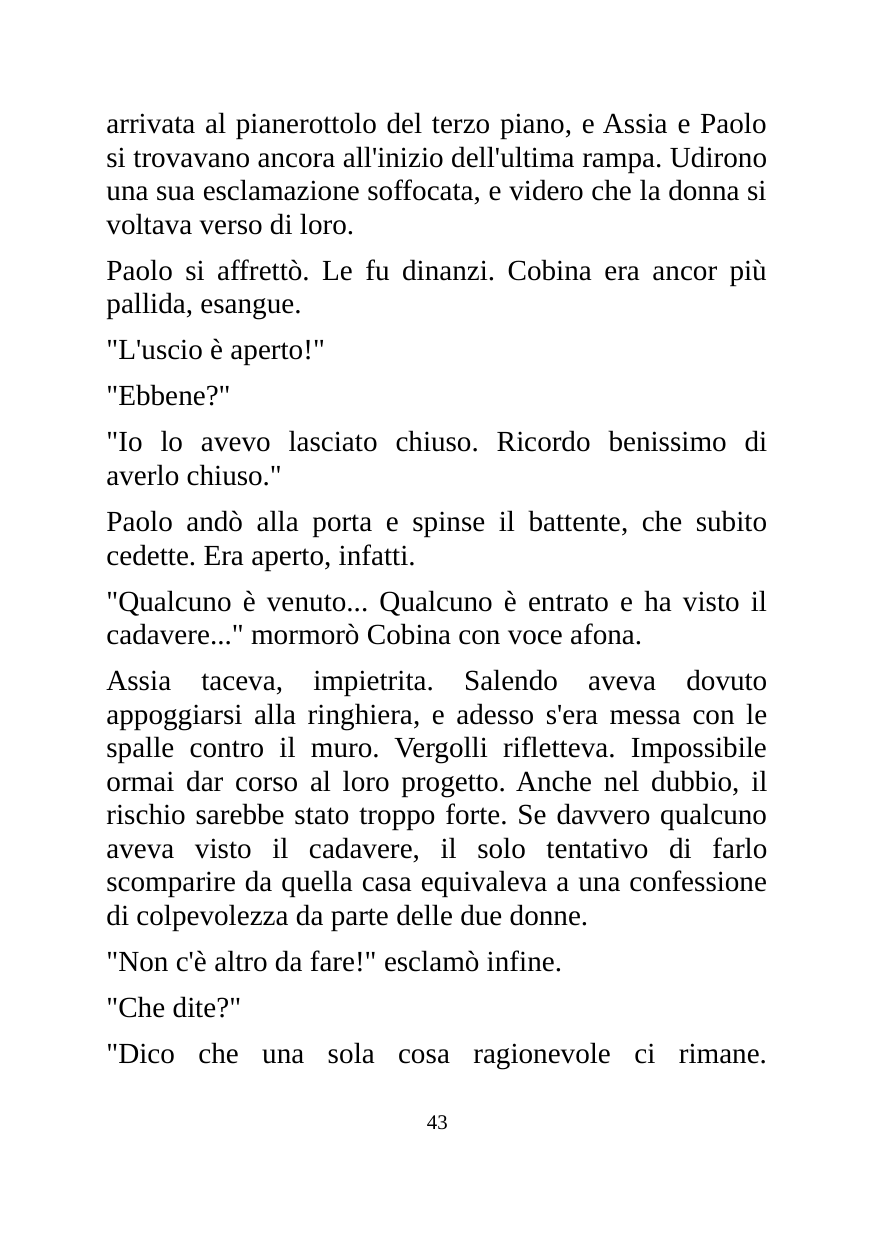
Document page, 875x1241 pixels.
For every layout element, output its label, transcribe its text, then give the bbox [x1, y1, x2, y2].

text "Io lo avevo lasciato chiuso. Ricordo benissimo di averlo chiuso." [106, 424, 768, 492]
text "L'uscio è aperto!" [106, 332, 768, 366]
text Paolo andò alla porta e spinse il battente, che subito cedette. Era aperto, infatti. [106, 504, 768, 571]
text "Ebbene?" [106, 378, 768, 412]
text "Qualcuno è venuto... Qualcuno è entrato e ha visto il cadavere..." mormorò Cobina con voce afona. [106, 584, 768, 651]
text Assia taceva, impietrita. Salendo aveva dovuto appoggiarsi alla ringhiera, e adesso s'era messa con le spalle contro il muro. Vergolli rifletteva. Impossibile ormai dar corso al loro progetto. Anche nel dubbio, il rischio sarebbe stato troppo forte. Se davvero qualcuno aveva visto il cadavere, il solo tentativo di farlo scomparire da quella casa equivaleva a una confessione di colpevolezza da parte delle due donne. [106, 663, 768, 932]
text "Non c'è altro da fare!" esclamò infine. [106, 944, 768, 978]
text "Che dite?" [106, 990, 768, 1024]
text Paolo si affrettò. Le fu dinanzi. Cobina era ancor più pallida, esangue. [106, 253, 768, 320]
text arrivata al pianerottolo del terzo piano, e Assia e Paolo si trovavano ancora all'inizio dell'ultima rampa. Udirono una sua esclamazione soffocata, e videro che la donna si voltava verso di loro. [106, 106, 768, 240]
text "Dico che una sola cosa ragionevole ci rimane. [106, 1036, 768, 1070]
